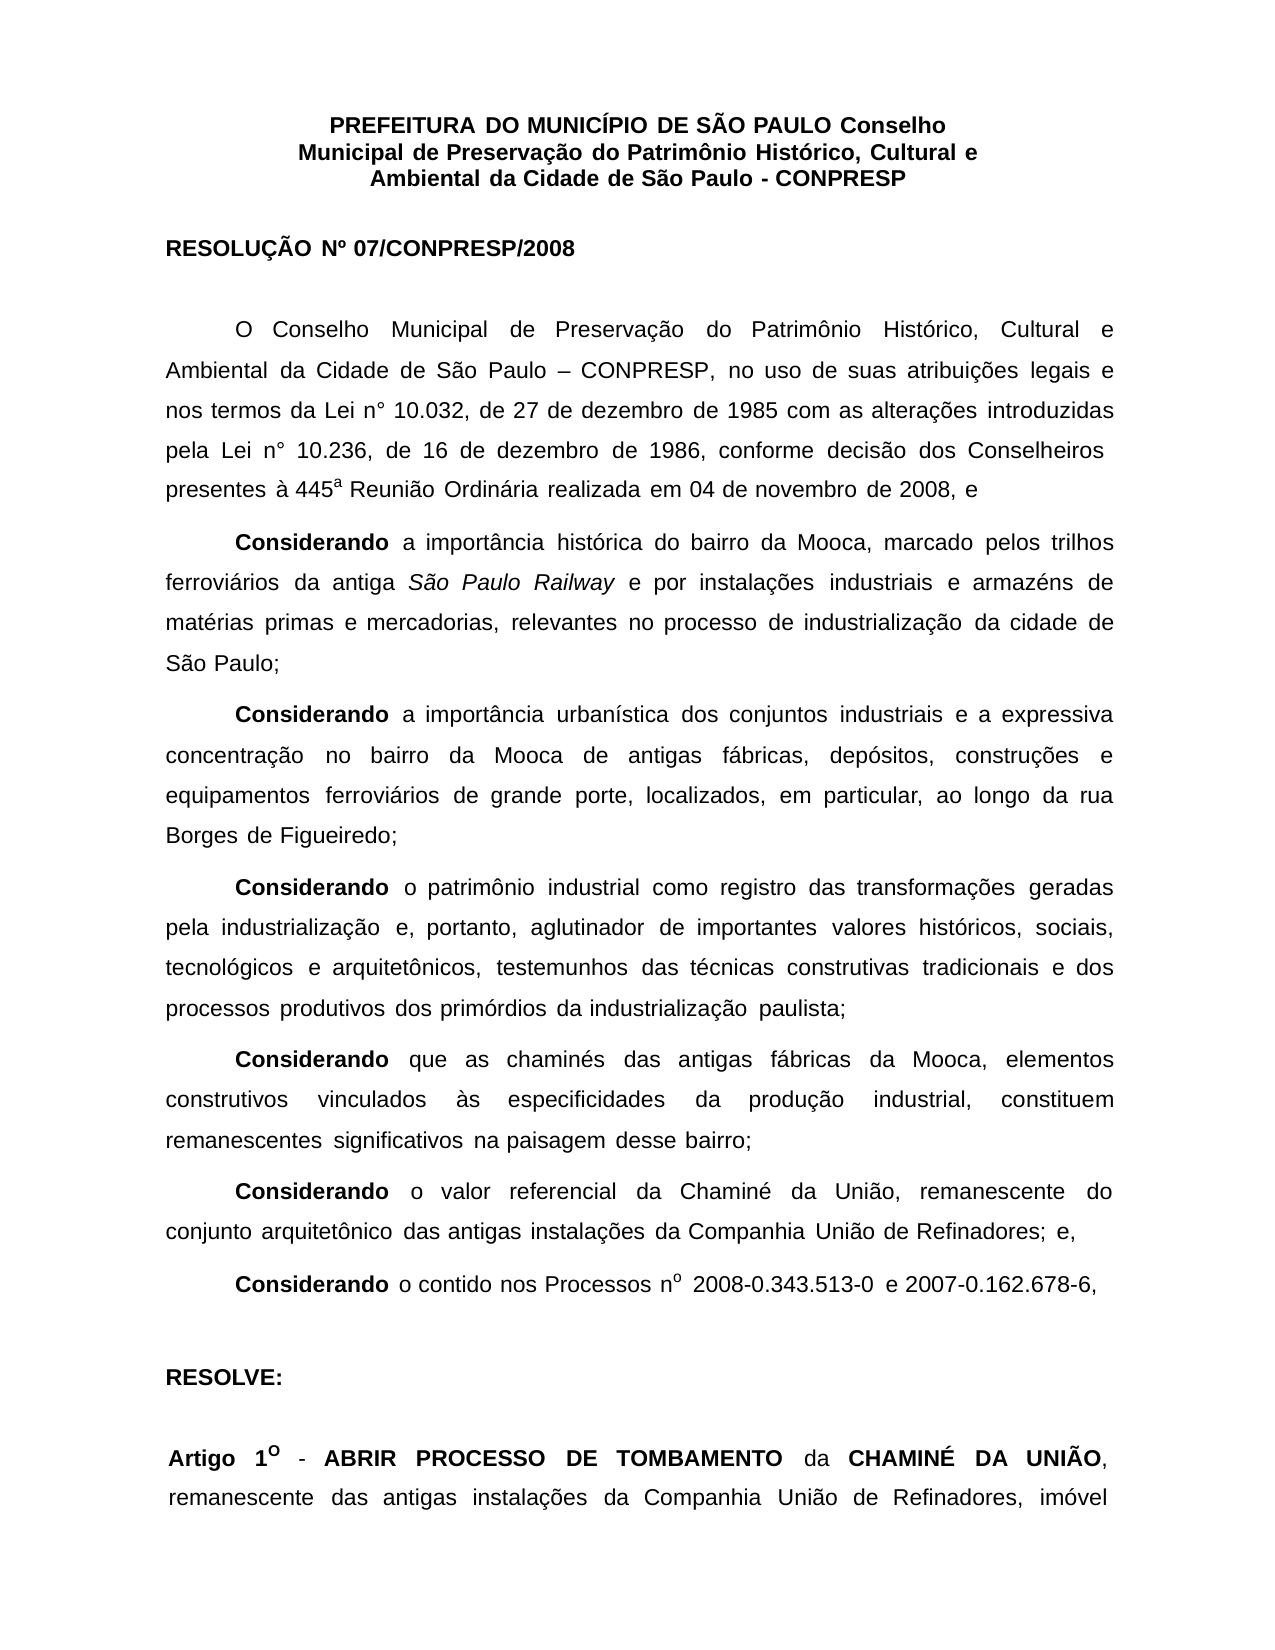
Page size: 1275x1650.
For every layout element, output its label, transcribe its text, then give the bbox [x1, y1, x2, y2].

text PREFEITURA DO MUNICÍPIO DE SÃO PAULO Conselho Municipal de Preservação do Patrimônio Histórico, Cultural e Ambiental da Cidade de São Paulo - CONPRESP [294, 112, 981, 192]
text Considerando que as chaminés das antigas fábricas da Mooca, elementos construtivos vinculados às especificidades da produção industrial, constituem remanescentes significativos na paisagem desse bairro; [165, 1046, 1114, 1153]
text Considerando a importância urbanística dos conjuntos industriais e a expressiva concentração no bairro da Mooca de antigas fábricas, depósitos, construções e equipamentos ferroviários de grande porte, localizados, em particular, ao longo da rua Borges de Figueiredo; [165, 701, 1114, 848]
text O Conselho Municipal de Preservação do Patrimônio Histórico, Cultural e Ambiental da Cidade de São Paulo – CONPRESP, no uso de suas atribuições legais e nos termos da Lei n° 10.032, de 27 de dezembro de 1985 com as alterações introduzidas pela Lei n° 10.236, de 16 de dezembro de 1986, conforme decisão dos Conselheiros [165, 316, 1114, 464]
text Considerando o patrimônio industrial como registro das transformações geradas pela industrialização e, portanto, aglutinador de importantes valores históricos, sociais, tecnológicos e arquitetônicos, testemunhos das técnicas construtivas tradicionais e dos processos produtivos dos primórdios da industrialização paulista; [165, 873, 1114, 1021]
text presentes à 445a Reunião Ordinária realizada em 04 de novembro de 2008, e [165, 478, 1121, 503]
text Artigo 1O - ABRIR PROCESSO DE TOMBAMENTO da CHAMINÉ DA UNIÃO, remanescente das antigas instalações da Companhia União de Refinadores, imóvel [163, 1441, 1112, 1510]
text Considerando a importância histórica do bairro da Mooca, marcado pelos trilhos ferroviários da antiga São Paulo Railway e por instalações industriais e armazéns de matérias primas e mercadorias, relevantes no processo de industrialização da cidade de São Paulo; [165, 529, 1114, 676]
text RESOLUÇÃO Nº 07/CONPRESP/2008 [165, 235, 1121, 262]
text Considerando o valor referencial da Chaminé da União, remanescente do conjunto arquitetônico das antigas instalações da Companhia União de Refinadores; e, [165, 1178, 1114, 1245]
text RESOLVE: [165, 1364, 1121, 1390]
text Considerando o contido nos Processos no 2008-0.343.513-0 e 2007-0.162.678-6, [235, 1267, 1121, 1297]
